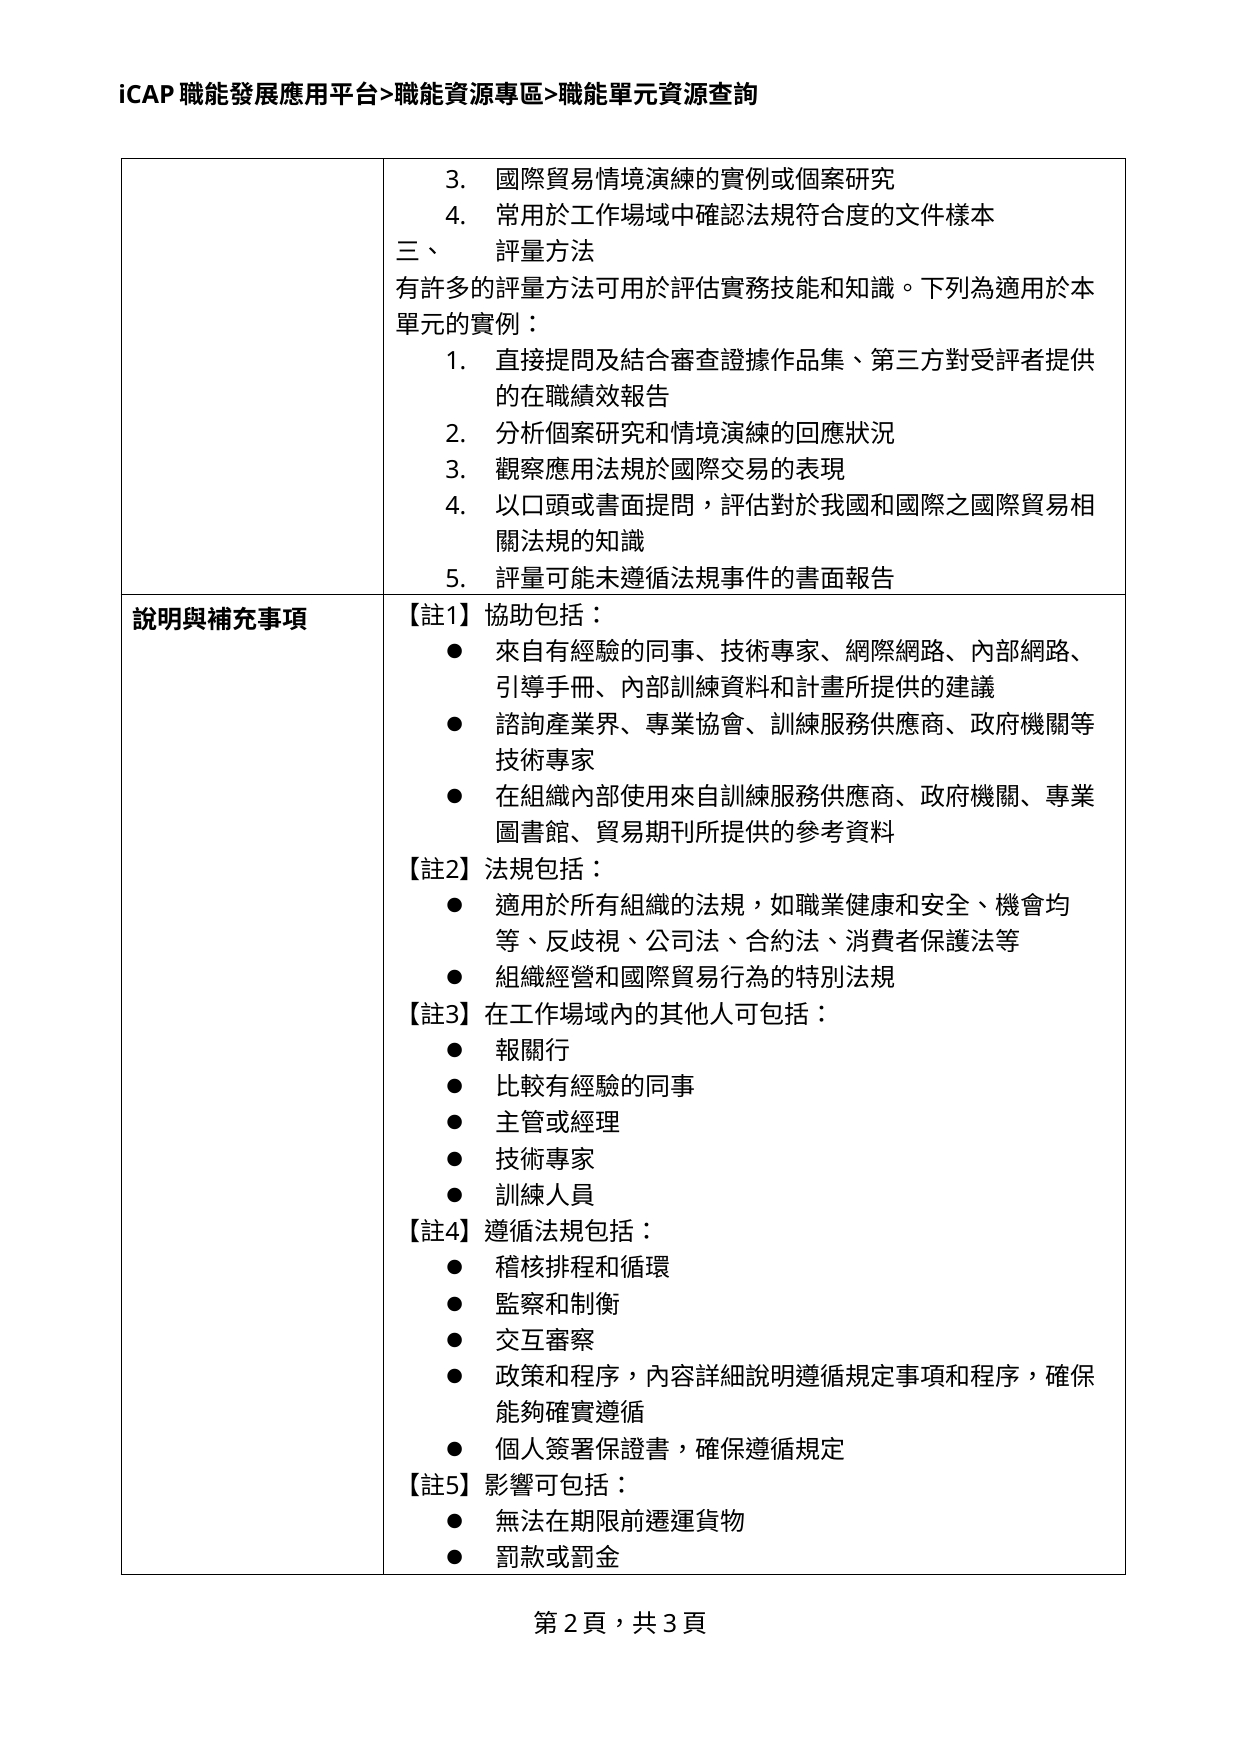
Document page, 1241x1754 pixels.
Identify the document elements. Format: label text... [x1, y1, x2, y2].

table_cell 協助包括： 來自有經驗的同事、技術專家、網際網路、內部網路、引導手冊、內部訓練資料和計畫所提供的建議 諮詢產業界、專業協會、訓練服務供應商、政府機關等技術專家 在組織內部使用來自訓練服務供應商、政府機關、專業圖書館、貿易期刊所提供的參考資料 法規包括： 適用於所有組織的法規，如職業健康和安全、機會均等、反歧視、公司法、合約法、消費者保護法等 組織經營和國際貿易行為的特別法規 在工作場域內的其他人可包括： 報關行 比較有經驗的同事 主管或經理 技術專家 訓練人員 遵循法規包括： 稽核排程和循環 監察和制衡 交互審察 政策和程序，內容詳細說明遵循規定事項和程序，確保能夠確實遵循 個人簽署保證書，確保遵循規定 影響可包括： 無法在期限前遷運貨物 罰款或罰金 警告 撤銷許可證或許可 [384, 595, 1125, 1574]
table_cell 說明與補充事項 [122, 595, 383, 1574]
table_cell [122, 159, 383, 594]
table_cell 評量之關鍵面向/能力證明之證據 持續遵循法規和政策 回報可能未遵循法規的事件 尋求協助以說明遵循法規的要求規定 國際貿易和工作場域規範需依循的法規知識 評量內容和所需特定資源 取得實際上的工作場域或模擬環境 取得公司設備和資源 國際貿易情境演練的實例或個案研究 常用於工作場域中確認法規符合度的文件樣本 評量方法 有許多的評量方法可用於評估實務技能和知識。下列為適用於本單元的實例： 直接提問及結合審查證據作品集、第三方對受評者提供的在職績效報告 分析個案研究和情境演練的回應狀況 觀察應用法規於國際交易的表現 以口頭或書面提問，評估對於我國和國際之國際貿易相關法規的知識 評量可能未遵循法規事件的書面報告 [384, 159, 1125, 594]
